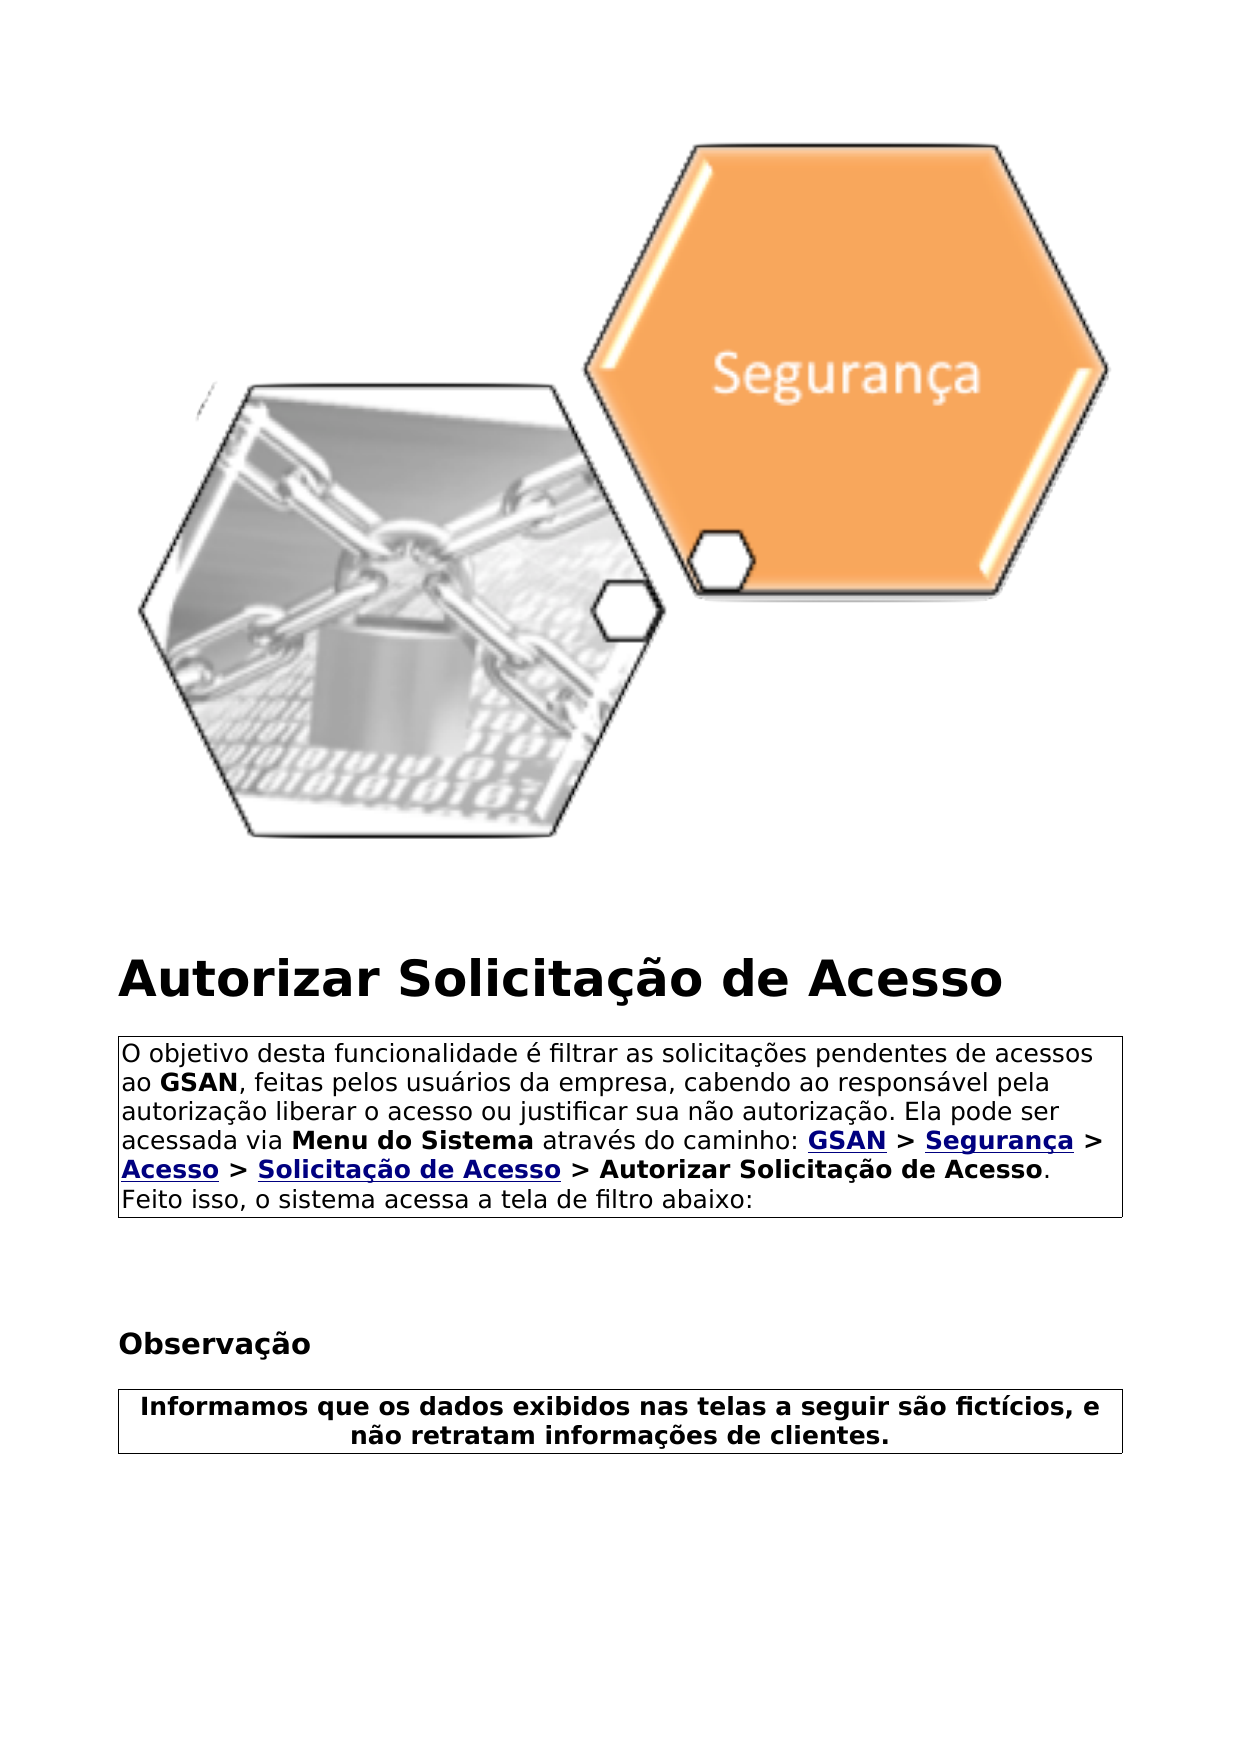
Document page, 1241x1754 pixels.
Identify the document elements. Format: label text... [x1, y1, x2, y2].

subtitle Observação [118, 1328, 1122, 1362]
picture [118, 118, 1123, 884]
subtitle Autorizar Solicitação de Acesso [118, 950, 1122, 1009]
table_header Informamos que os dados exibidos nas telas a seguir são fictícios, e não retratam informações de clientes. [119, 1390, 1122, 1453]
table_header O objetivo desta funcionalidade é filtrar as solicitações pendentes de acessos ao GSAN, feitas pelos usuários da empresa, cabendo ao responsável pela autorização liberar o acesso ou justificar sua não autorização. Ela pode ser acessada via Menu do Sistema através do caminho: GSAN > Segurança > Acesso > Solicitação de Acesso > Autorizar Solicitação de Acesso. Feito isso, o sistema acessa a tela de filtro abaixo: [119, 1037, 1122, 1217]
